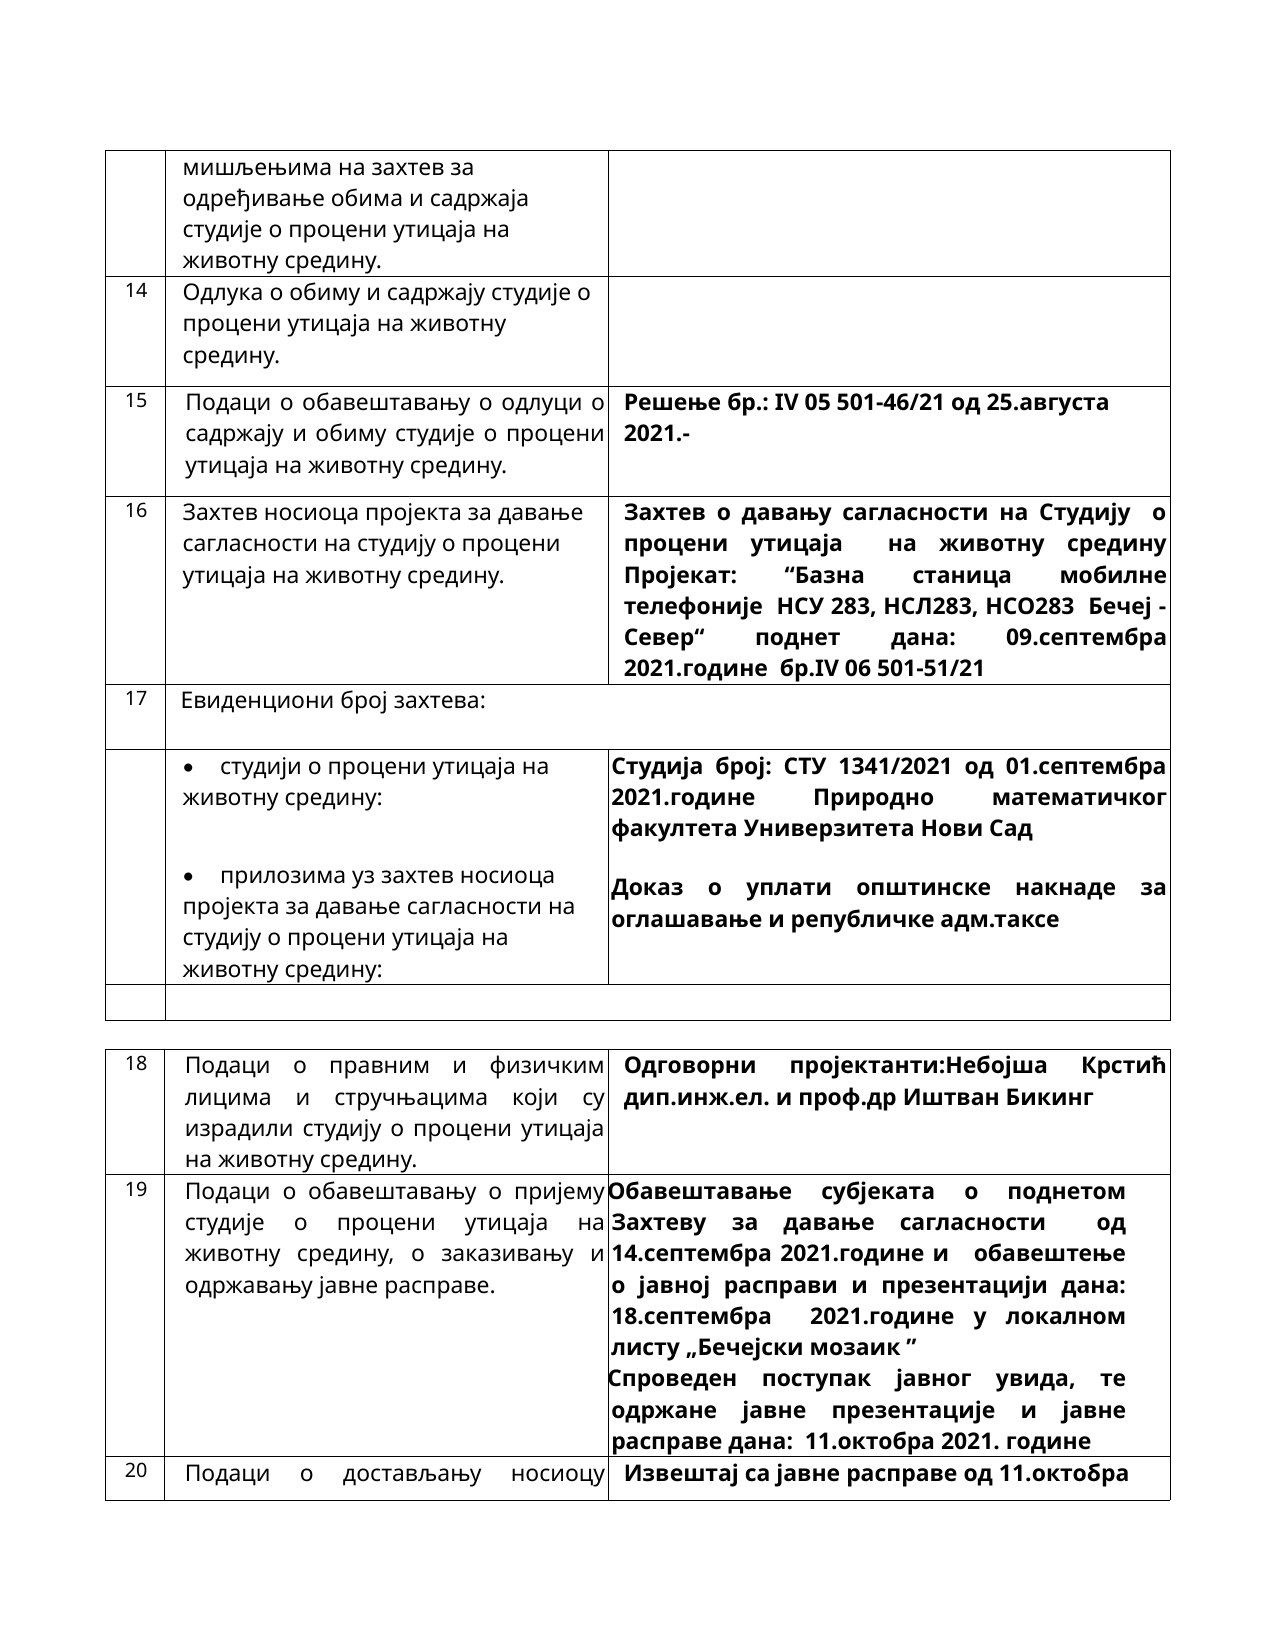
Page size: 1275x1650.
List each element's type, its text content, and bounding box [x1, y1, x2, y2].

table_cell [106, 985, 165, 1020]
table_header Подаци о правним и физичким лицима и стручњацима који су израдили студију о процени утицаја на животну средину. [165, 1050, 608, 1174]
table_cell мишљењима на захтев за одређивање обима и садржаја студије о процени утицаја на животну средину. [166, 151, 608, 276]
table_cell 19 [106, 1175, 164, 1456]
table_cell Захтев носиоца пројекта за давање сагласности на студију о процени утицаја на животну средину. [166, 497, 608, 683]
table_cell 15 [106, 387, 165, 496]
table_cell Подаци о обавештавању о пријему студије о процени утицаја на животну средину, о заказивању и одржавању јавне расправе. [165, 1175, 608, 1456]
table_header Одговорни пројектанти:Небојша Крстић дип.инж.ел. и проф.др Иштван Бикинг [609, 1050, 1170, 1174]
table_cell 14 [106, 277, 165, 386]
table_cell [609, 277, 1170, 386]
table_cell Решење бр.: IV 05 501-46/21 од 25.августа 2021.- [609, 387, 1170, 496]
table_cell Одлука о обиму и садржају студије о процени утицаја на животну средину. [166, 277, 608, 386]
table_cell [166, 985, 1170, 1020]
table_cell Студија број: СТУ 1341/2021 од 01.септембра 2021.године Природно математичког факултета Универзитета Нови Сад Доказ о уплати општинске накнаде за оглашавање и републичке адм.таксе [609, 750, 1170, 984]
table_cell [106, 750, 165, 984]
table_cell 17 [106, 685, 165, 749]
table_cell Подаци о обавештавању о одлуци о садржају и обиму студије о процени утицаја на животну средину. [166, 387, 608, 496]
table_cell Обавештавање субјеката о поднетом Захтеву за давање сагласности од 14.септембра 2021.године и обавештење о јавној расправи и презентацији дана: 18.септембра 2021.године у локалном листу „Бечејски мозаик ” Спроведен поступак јавног увида, те одржане јавне презентације и јавне расправе дана: 11.октобра 2021. године [609, 1175, 1170, 1456]
table_cell Подаци о достављању носиоцу [165, 1457, 608, 1499]
table_cell студији о процени утицаја на животну средину: прилозима уз захтев носиоца пројекта за давање сагласности на студију о процени утицаја на животну средину: [166, 750, 608, 984]
table_cell 16 [106, 497, 165, 683]
table_cell Захтев о давању сагласности на Студију о процени утицаја на животну средину Пројекат: “Базна станица мобилне телефоније НСУ 283, НСЛ283, НСО283 Бечеј -Север“ поднет дана: 09.септембра 2021.године бр.IV 06 501-51/21 [609, 497, 1170, 683]
table_header 18 [106, 1050, 164, 1174]
table_cell Извештај са јавне расправе од 11.октобра [609, 1457, 1170, 1499]
table_cell 20 [106, 1457, 164, 1499]
table_cell Евиденциони број захтева: [166, 685, 1170, 749]
table_cell [609, 151, 1170, 276]
table_cell [106, 151, 165, 276]
